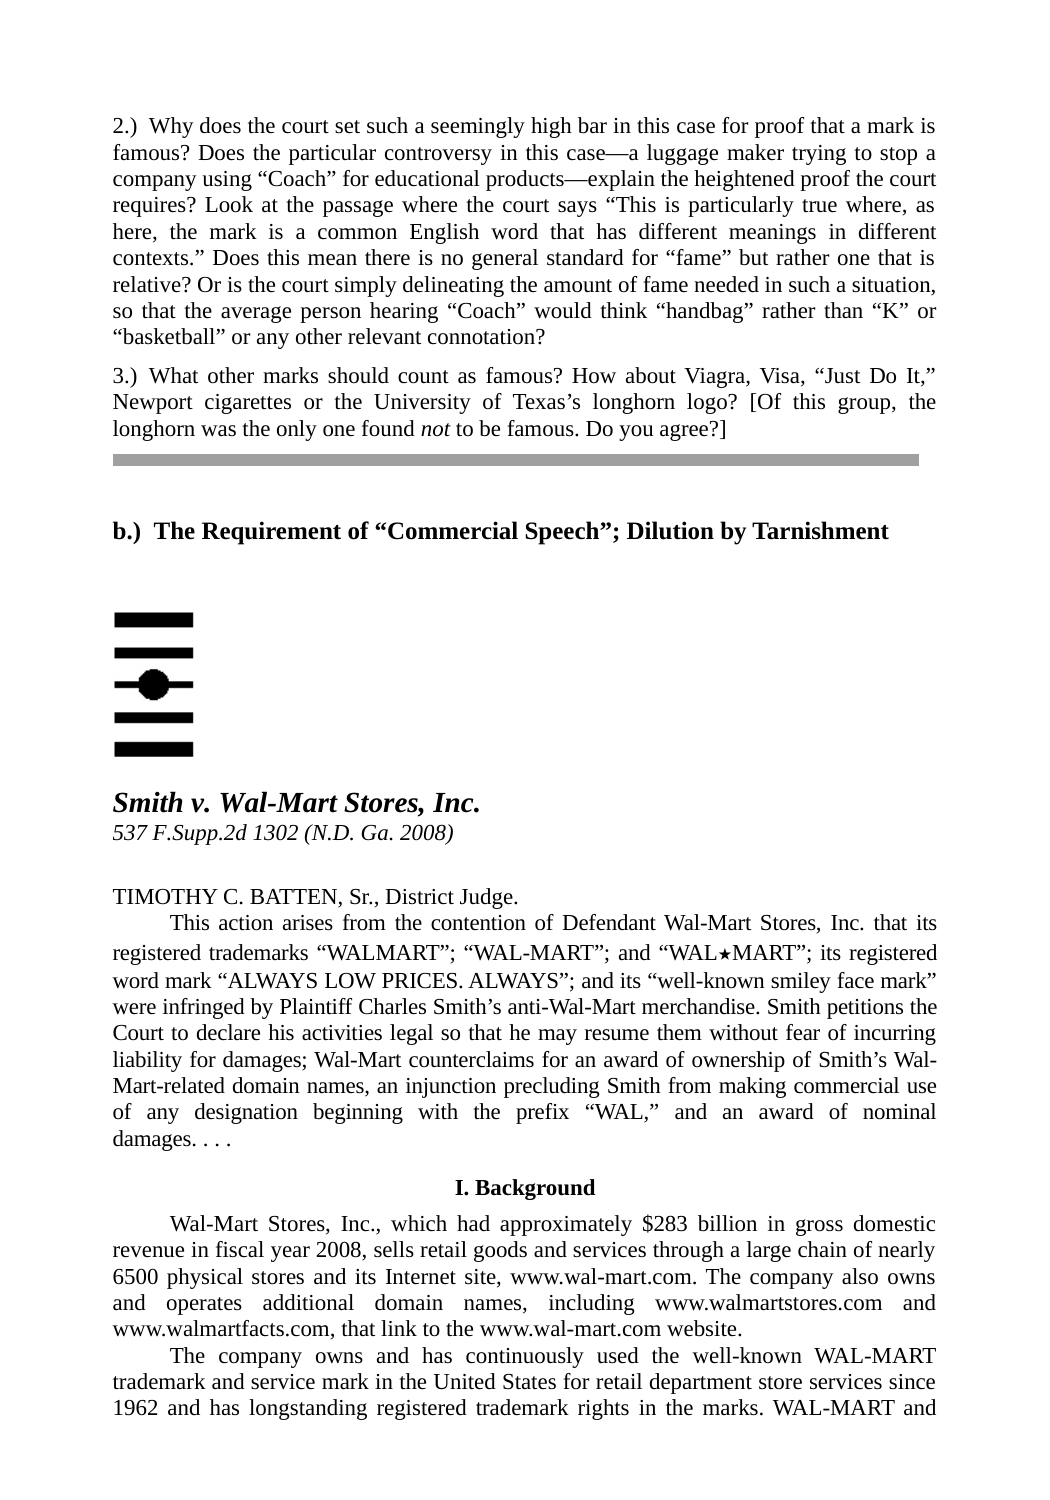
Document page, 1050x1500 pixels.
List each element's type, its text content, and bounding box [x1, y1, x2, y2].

text Wal-Mart Stores, Inc., which had approximately $283 billion in gross domestic revenue in fiscal year 2008, sells retail goods and services through a large chain of nearly 6500 physical stores and its Internet site, www.wal-mart.com. The company also owns and operates additional domain names, including www.walmartstores.com and www.walmartfacts.com, that link to the www.wal-mart.com website. [112, 1210, 937, 1342]
text I. Background [112, 1174, 937, 1200]
text b.) The Requirement of “Commercial Speech”; Dilution by Tarnishment [112, 516, 937, 545]
text TIMOTHY C. BATTEN, Sr., District Judge. [112, 883, 937, 909]
text 2.) Why does the court set such a seemingly high bar in this case for proof that a mark is famous? Does the particular controversy in this case—a luggage maker trying to stop a company using “Coach” for educational products—explain the heightened proof the court requires? Look at the passage where the court says “This is particularly true where, as here, the mark is a common English word that has different meanings in different contexts.” Does this mean there is no general standard for “fame” but rather one that is relative? Or is the court simply delineating the amount of fame needed in such a situation, so that the average person hearing “Coach” would think “handbag” rather than “K” or “basketball” or any other relevant connotation? [112, 112, 937, 350]
text Smith v. Wal-Mart Stores, Inc. [112, 785, 840, 819]
text 3.) What other marks should count as famous? How about Viagra, Visa, “Just Do It,” Newport cigarettes or the University of Texas’s longhorn logo? [Of this group, the longhorn was the only one found not to be famous. Do you agree?] [112, 362, 937, 441]
text 537 F.Supp.2d 1302 (N.D. Ga. 2008) [112, 819, 840, 845]
text This action arises from the contention of Defendant Wal-Mart Stores, Inc. that its registered trademarks “WALMART”; “WAL-MART”; and “WAL★MART”; its registered word mark “ALWAYS LOW PRICES. ALWAYS”; and its “well-known smiley face mark” were infringed by Plaintiff Charles Smith’s anti-Wal-Mart merchandise. Smith petitions the Court to declare his activities legal so that he may resume them without fear of incurring liability for damages; Wal-Mart counterclaims for an award of ownership of Smith’s Wal-Mart-related domain names, an injunction precluding Smith from making commercial use of any designation beginning with the prefix “WAL,” and an award of nominal damages. . . . [112, 909, 937, 1151]
text The company owns and has continuously used the well-known WAL-MART trademark and service mark in the United States for retail department store services since 1962 and has longstanding registered trademark rights in the marks. WAL-MART and [112, 1342, 937, 1421]
